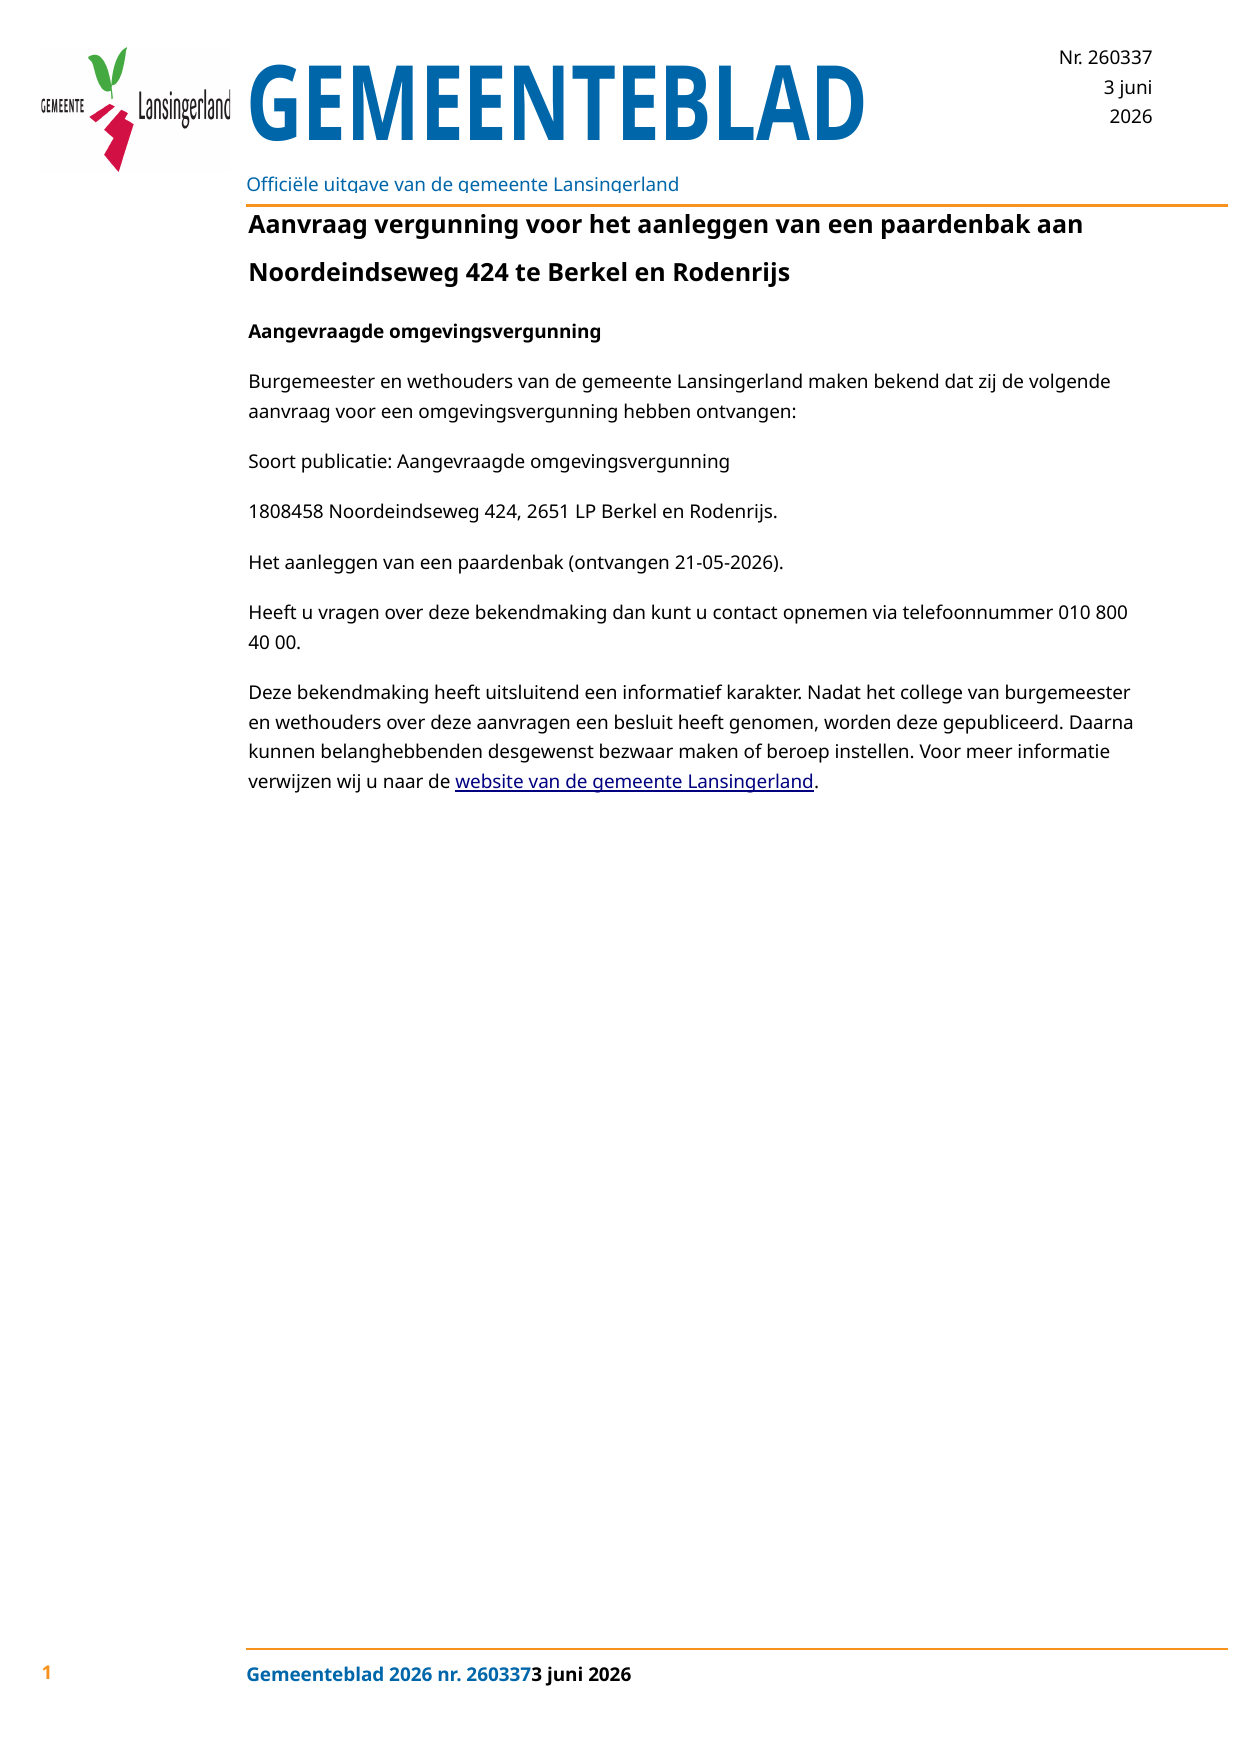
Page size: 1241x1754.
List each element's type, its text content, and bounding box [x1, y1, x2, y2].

text Het aanleggen van een paardenbak (ontvangen 21-05-2026). [248, 549, 1152, 575]
picture [41, 47, 231, 172]
text 1808458 Noordeindseweg 424, 2651 LP Berkel en Rodenrijs. [248, 499, 1152, 524]
text Deze bekendmaking heeft uitsluitend een informatief karakter. Nadat het college van burgemeester en wethouders over deze aanvragen een besluit heeft genomen, worden deze gepubliceerd. Daarna kunnen belanghebbenden desgewenst bezwaar maken of beroep instellen. Voor meer informatie verwijzen wij u naar de website van de gemeente Lansingerland. [248, 679, 1152, 794]
text Aanvraag vergunning voor het aanleggen van een paardenbak aan Noordeindseweg 424 te Berkel en Rodenrijs [248, 207, 1152, 288]
text Burgemeester en wethouders van de gemeente Lansingerland maken bekend dat zij de volgende aanvraag voor een omgevingsvergunning hebben ontvangen: [248, 368, 1152, 424]
text Heeft u vragen over deze bekendmaking dan kunt u contact opnemen via telefoonnummer 010 800 40 00. [248, 599, 1152, 655]
text Aangevraagde omgevingsvergunning [248, 318, 1152, 344]
text Soort publicatie: Aangevraagde omgevingsvergunning [248, 448, 1152, 474]
